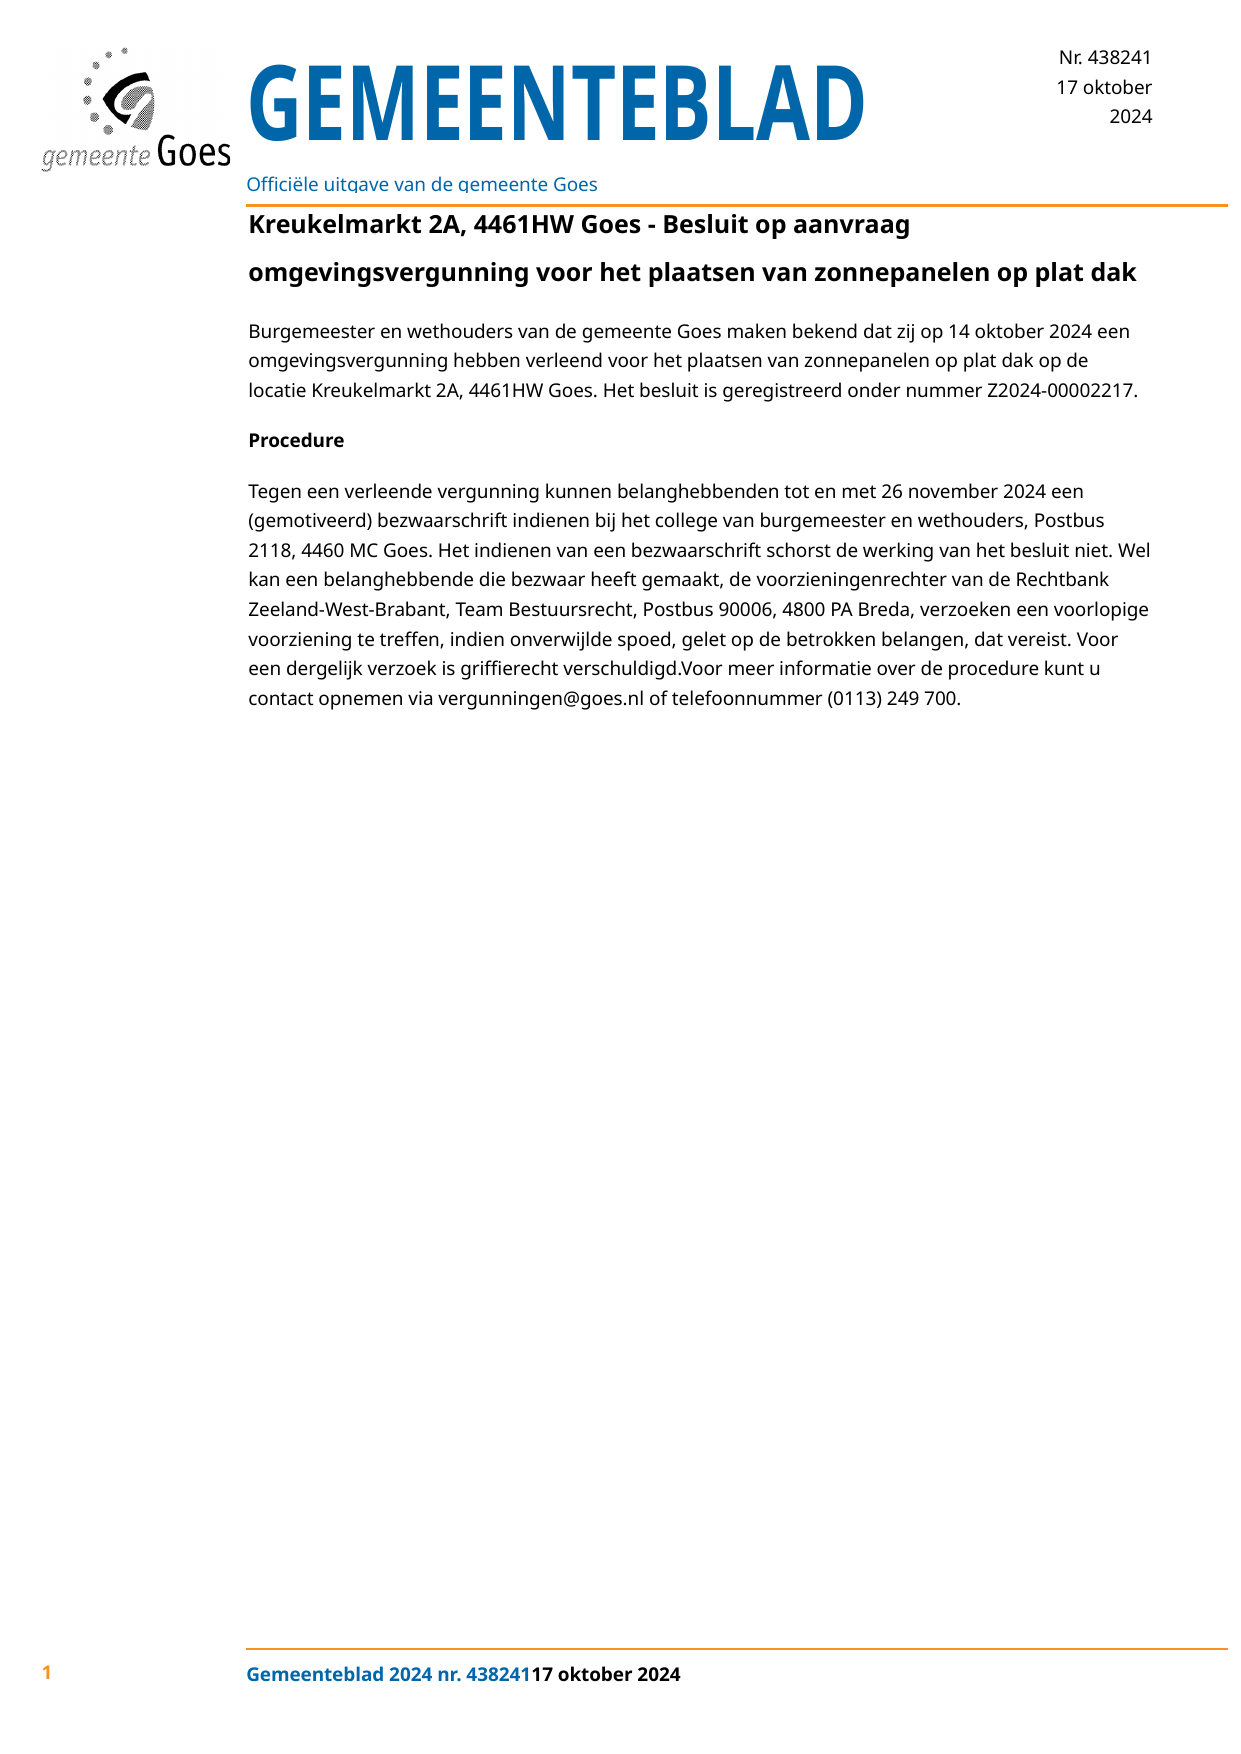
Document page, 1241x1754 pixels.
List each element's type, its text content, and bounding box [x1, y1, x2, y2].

text Burgemeester en wethouders van de gemeente Goes maken bekend dat zij op 14 oktober 2024 een omgevingsvergunning hebben verleend voor het plaatsen van zonnepanelen op plat dak op de locatie Kreukelmarkt 2A, 4461HW Goes. Het besluit is geregistreerd onder nummer Z2024-00002217. [248, 318, 1152, 403]
text Procedure [248, 427, 1152, 453]
text Tegen een verleende vergunning kunnen belanghebbenden tot en met 26 november 2024 een (gemotiveerd) bezwaarschrift indienen bij het college van burgemeester en wethouders, Postbus 2118, 4460 MC Goes. Het indienen van een bezwaarschrift schorst de werking van het besluit niet. Wel kan een belanghebbende die bezwaar heeft gemaakt, de voorzieningenrechter van de Rechtbank Zeeland-West-Brabant, Team Bestuursrecht, Postbus 90006, 4800 PA Breda, verzoeken een voorlopige voorziening te treffen, indien onverwijlde spoed, gelet op de betrokken belangen, dat vereist. Voor een dergelijk verzoek is griffierecht verschuldigd.Voor meer informatie over de procedure kunt u contact opnemen via vergunningen@goes.nl of telefoonnummer (0113) 249 700. [248, 478, 1152, 711]
text Kreukelmarkt 2A, 4461HW Goes - Besluit op aanvraag omgevingsvergunning voor het plaatsen van zonnepanelen op plat dak [248, 207, 1152, 288]
picture [41, 47, 231, 172]
